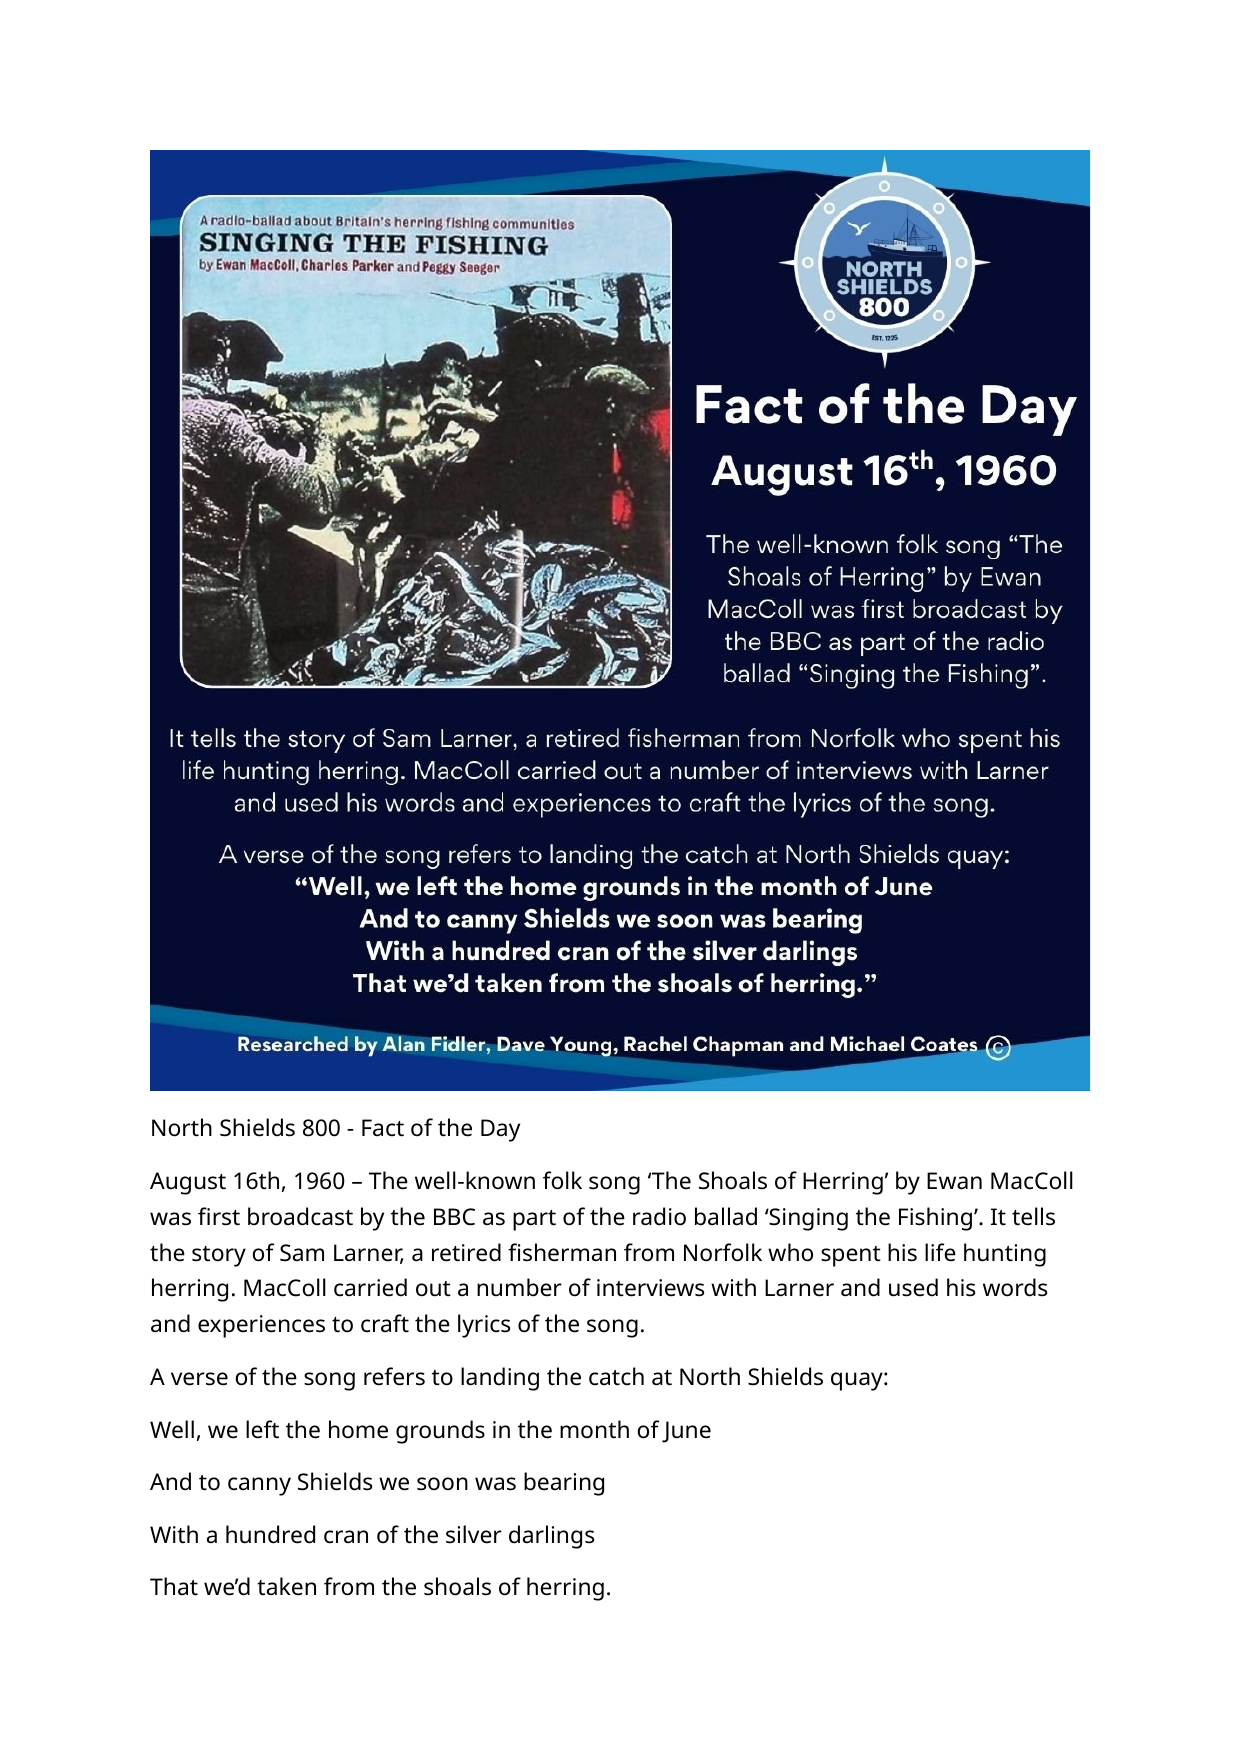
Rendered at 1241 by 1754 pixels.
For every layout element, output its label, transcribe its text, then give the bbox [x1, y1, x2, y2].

text August 16th, 1960 – The well-known folk song ‘The Shoals of Herring’ by Ewan MacColl was first broadcast by the BBC as part of the radio ballad ‘Singing the Fishing’. It tells the story of Sam Larner, a retired fisherman from Norfolk who spent his life hunting herring. MacColl carried out a number of interviews with Larner and used his words and experiences to craft the lyrics of the song. [150, 1164, 1090, 1339]
text With a hundred cran of the silver darlings [150, 1519, 1090, 1550]
text Well, we left the home grounds in the month of June [150, 1413, 1090, 1445]
text North Shields 800 - Fact of the Day [150, 1112, 1090, 1143]
text A verse of the song refers to landing the catch at North Shields quay: [150, 1361, 1090, 1392]
text That we’d taken from the shoals of herring. [150, 1571, 1090, 1603]
text And to canny Shields we soon was bearing [150, 1466, 1090, 1497]
